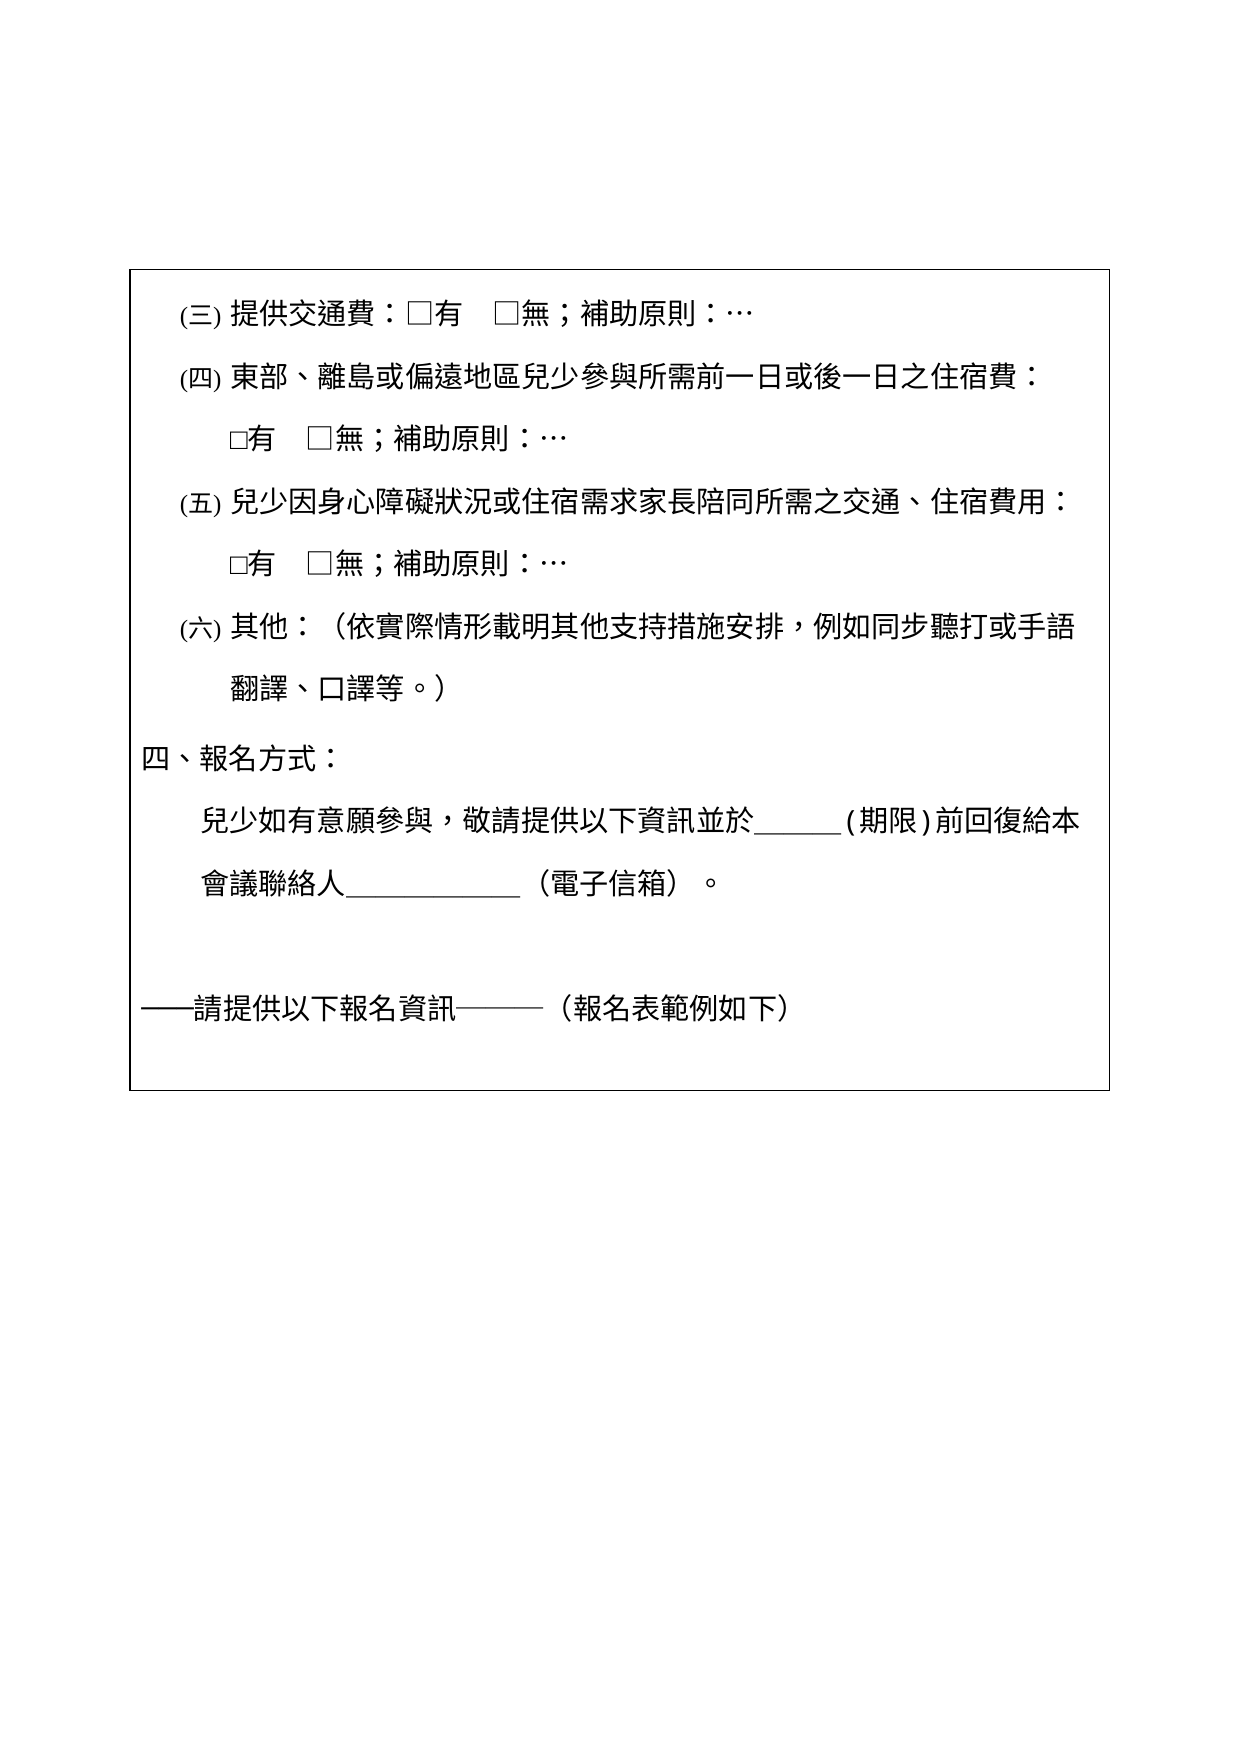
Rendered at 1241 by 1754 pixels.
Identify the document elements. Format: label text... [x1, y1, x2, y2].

table_header 一、會議目的： ……討論○法是否有修正之必要以及修正方向，希望邀請對此議題關注且有基礎認識之兒少一起參與討論。（附議程與討論事項） 二、會議基本資訊： 會議時間：○年○月○日（星期○）○午○時 會議形式：實體／視訊會議 會議地點：… 與會人員：機關代表、專家學者、兒少代表、民團代表 擬邀請兒少代表人數與資格：○名（將依兒少報名情形，平衡各地區兒少與會）※如必須當年／月／日未滿18歲，請特別註明並於報名表增加年齡欄位。 會議聯絡人與聯絡電話：… 三、支持措施： 提供公假函：□有 □無 提供出席費：□有 □無 提供交通費：□有 □無；補助原則：… 東部、離島或偏遠地區兒少參與所需前一日或後一日之住宿費： □有 □無；補助原則：… 兒少因身心障礙狀況或住宿需求家長陪同所需之交通、住宿費用： □有 □無；補助原則：… 其他：（依實際情形載明其他支持措施安排，例如同步聽打或手語翻譯、口譯等。） 四、報名方式： 兒少如有意願參與，敬請提供以下資訊並於＿＿＿(期限)前回復給本會議聯絡人＿＿＿＿＿＿（電子信箱）。 ───請提供以下報名資訊───（報名表範例如下） [131, 270, 1109, 1090]
